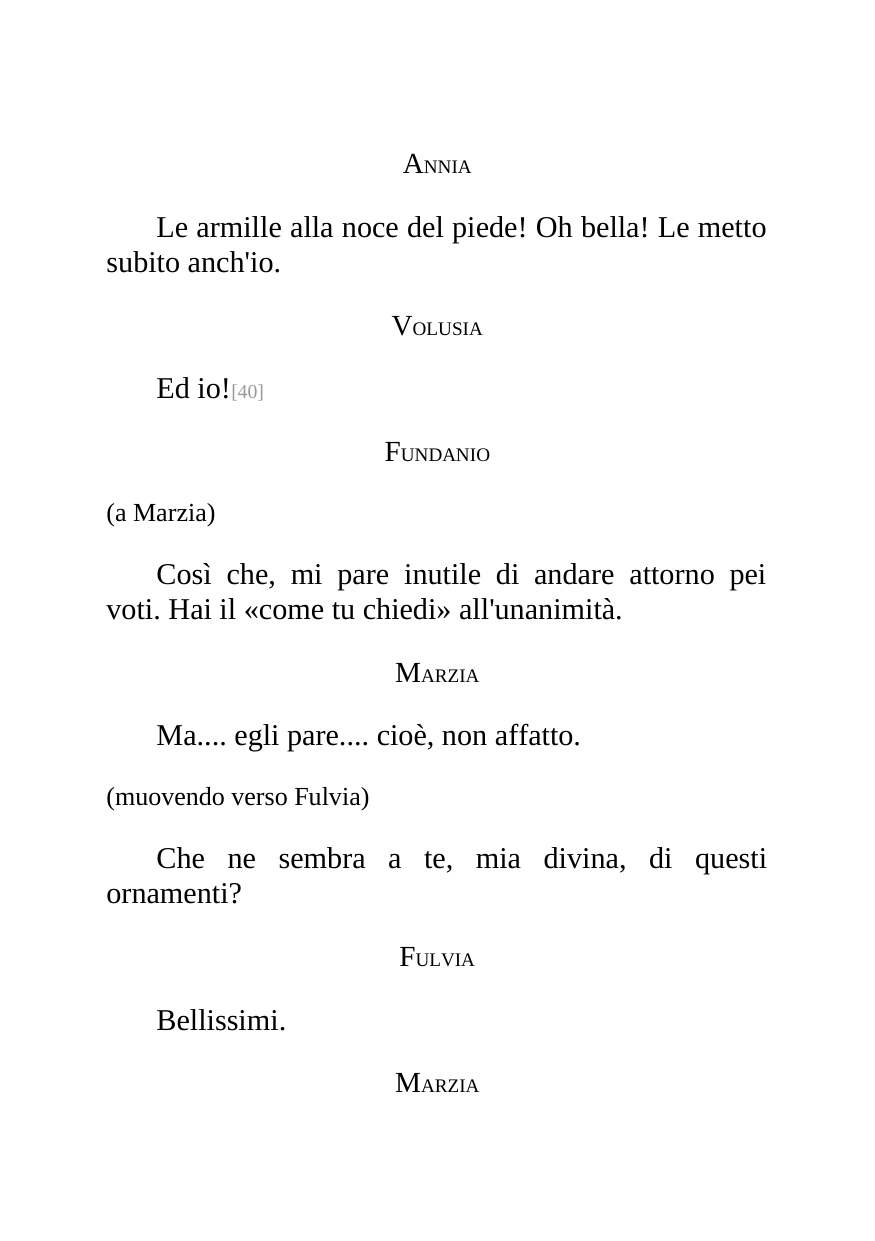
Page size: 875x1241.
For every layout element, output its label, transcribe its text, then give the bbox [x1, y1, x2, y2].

text (muovendo verso Fulvia) [106, 781, 768, 811]
text Bellissimi. [106, 1002, 768, 1036]
text Annia [156, 146, 718, 180]
text Volusia [156, 308, 718, 341]
text Ed io![40] [106, 370, 768, 405]
text Marzia [156, 655, 718, 688]
text Fulvia [156, 939, 718, 972]
text Che ne sembra a te, mia divina, di questi ornamenti? [106, 840, 768, 910]
text Le armille alla noce del piede! Oh bella! Le metto subito anch'io. [106, 209, 768, 278]
text Ma.... egli pare.... cioè, non affatto. [106, 717, 768, 752]
text Fundanio [156, 434, 718, 468]
text Così che, mi pare inutile di andare attorno pei voti. Hai il «come tu chiedi» all'unanimità. [106, 556, 768, 626]
text Marzia [156, 1066, 718, 1099]
text (a Marzia) [106, 497, 768, 527]
